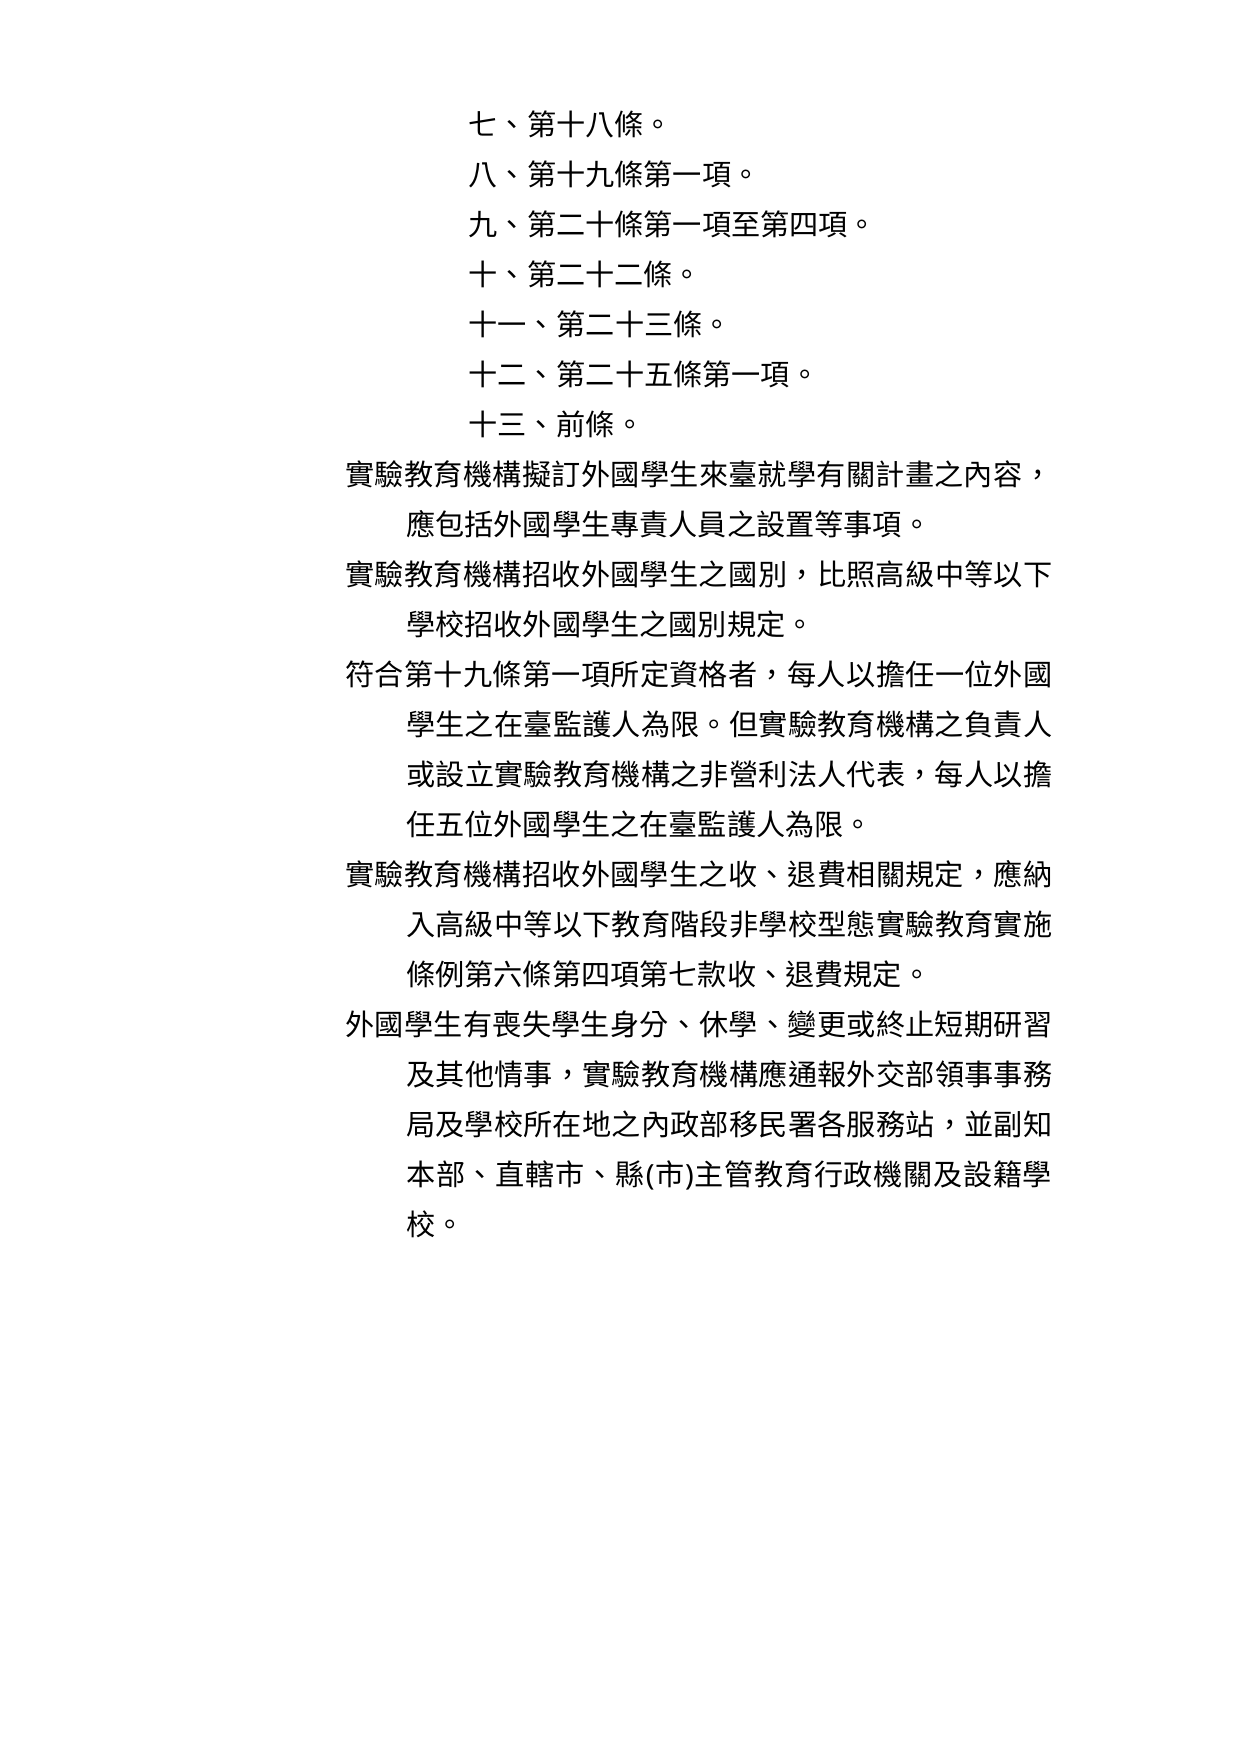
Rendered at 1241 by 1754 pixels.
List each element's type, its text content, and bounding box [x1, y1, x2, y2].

list 第二十條第一項至第四項。 [468, 195, 1053, 245]
list 前條。 [468, 395, 1053, 445]
text 符合第十九條第一項所定資格者，每人以擔任一位外國學生之在臺監護人為限。但實驗教育機構之負責人或設立實驗教育機構之非營利法人代表，每人以擔任五位外國學生之在臺監護人為限。 [202, 645, 1053, 845]
text 外國學生有喪失學生身分、休學、變更或終止短期研習及其他情事，實驗教育機構應通報外交部領事事務局及學校所在地之內政部移民署各服務站，並副知本部、直轄市、縣(市)主管教育行政機關及設籍學校。 [202, 995, 1053, 1245]
list 第二十二條。 [468, 245, 1053, 295]
text 實驗教育機構擬訂外國學生來臺就學有關計畫之內容，應包括外國學生專責人員之設置等事項。 [202, 445, 1053, 545]
list 第二十五條第一項。 [468, 345, 1053, 395]
text 實驗教育機構招收外國學生之收、退費相關規定，應納入高級中等以下教育階段非學校型態實驗教育實施條例第六條第四項第七款收、退費規定。 [202, 845, 1053, 995]
list 第十八條。 [468, 95, 1053, 145]
list 第二十三條。 [468, 295, 1053, 345]
list 第十九條第一項。 [468, 145, 1053, 195]
text 實驗教育機構招收外國學生之國別，比照高級中等以下學校招收外國學生之國別規定。 [202, 545, 1053, 645]
